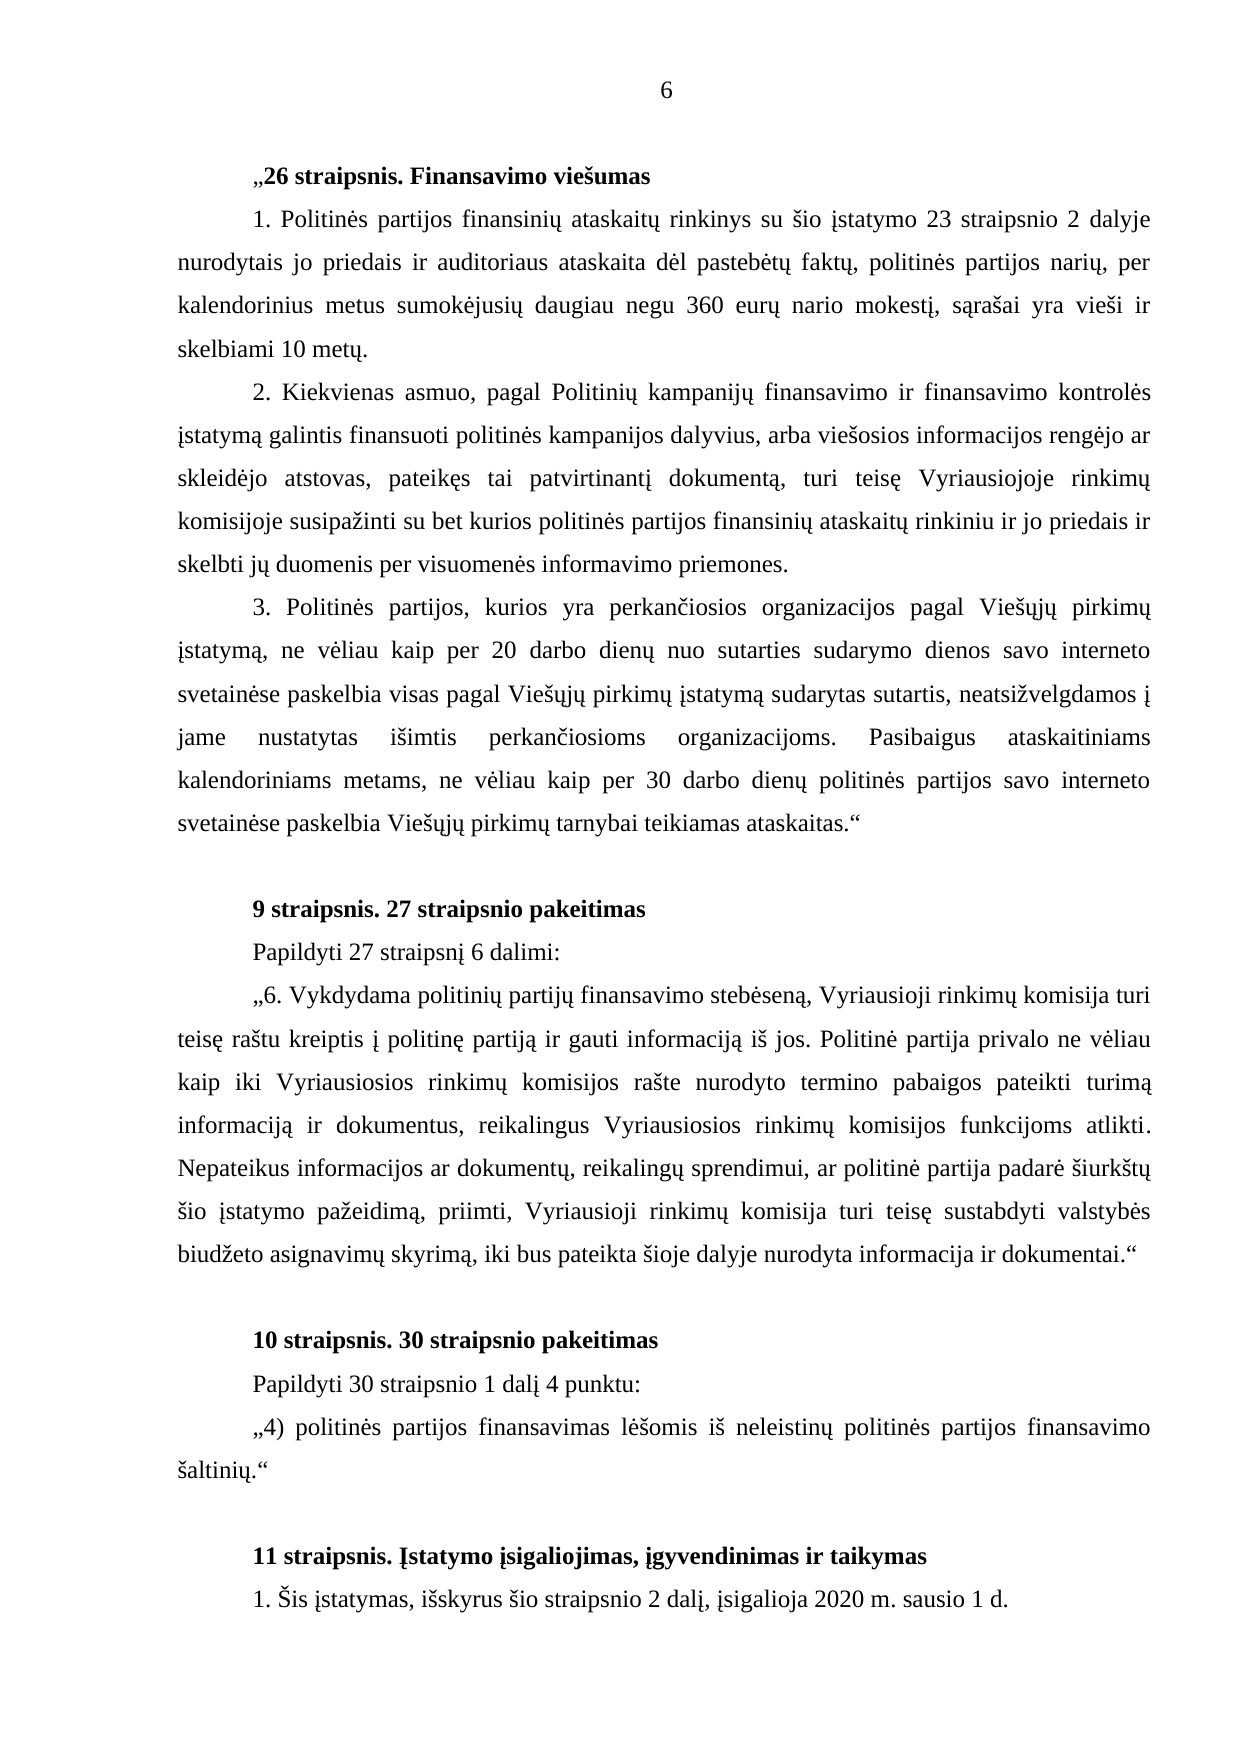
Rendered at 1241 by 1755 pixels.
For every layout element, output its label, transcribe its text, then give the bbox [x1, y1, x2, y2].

text 9 straipsnis. 27 straipsnio pakeitimas [177, 894, 1152, 923]
text 3. Politinės partijos, kurios yra perkančiosios organizacijos pagal Viešųjų pirkimų įstatymą, ne vėliau kaip per 20 darbo dienų nuo sutarties sudarymo dienos savo interneto svetainėse paskelbia visas pagal Viešųjų pirkimų įstatymą sudarytas sutartis, neatsižvelgdamos į jame nustatytas išimtis perkančiosioms organizacijoms. Pasibaigus ataskaitiniams kalendoriniams metams, ne vėliau kaip per 30 darbo dienų politinės partijos savo interneto svetainėse paskelbia Viešųjų pirkimų tarnybai teikiamas ataskaitas.“ [177, 592, 1152, 837]
text Papildyti 30 straipsnio 1 dalį 4 punktu: [177, 1369, 1152, 1397]
text 2. Kiekvienas asmuo, pagal Politinių kampanijų finansavimo ir finansavimo kontrolės įstatymą galintis finansuoti politinės kampanijos dalyvius, arba viešosios informacijos rengėjo ar skleidėjo atstovas, pateikęs tai patvirtinantį dokumentą, turi teisę Vyriausiojoje rinkimų komisijoje susipažinti su bet kurios politinės partijos finansinių ataskaitų rinkiniu ir jo priedais ir skelbti jų duomenis per visuomenės informavimo priemones. [177, 377, 1152, 578]
text „6. Vykdydama politinių partijų finansavimo stebėseną, Vyriausioji rinkimų komisija turi teisę raštu kreiptis į politinę partiją ir gauti informaciją iš jos. Politinė partija privalo ne vėliau kaip iki Vyriausiosios rinkimų komisijos rašte nurodyto termino pabaigos pateikti turimą informaciją ir dokumentus, reikalingus Vyriausiosios rinkimų komisijos funkcijoms atlikti. Nepateikus informacijos ar dokumentų, reikalingų sprendimui, ar politinė partija padarė šiurkštų šio įstatymo pažeidimą, priimti, Vyriausioji rinkimų komisija turi teisę sustabdyti valstybės biudžeto asignavimų skyrimą, iki bus pateikta šioje dalyje nurodyta informacija ir dokumentai.“ [177, 981, 1152, 1268]
text 1. Šis įstatymas, išskyrus šio straipsnio 2 dalį, įsigalioja 2020 m. sausio 1 d. [177, 1584, 1152, 1613]
text „4) politinės partijos finansavimas lėšomis iš neleistinų politinės partijos finansavimo šaltinių.“ [177, 1412, 1152, 1484]
text Papildyti 27 straipsnį 6 dalimi: [177, 937, 1152, 966]
text „26 straipsnis. Finansavimo viešumas [177, 161, 1152, 190]
text 11 straipsnis. Įstatymo įsigaliojimas, įgyvendinimas ir taikymas [177, 1541, 1152, 1570]
text 10 straipsnis. 30 straipsnio pakeitimas [177, 1326, 1152, 1354]
text 1. Politinės partijos finansinių ataskaitų rinkinys su šio įstatymo 23 straipsnio 2 dalyje nurodytais jo priedais ir auditoriaus ataskaita dėl pastebėtų faktų, politinės partijos narių, per kalendorinius metus sumokėjusių daugiau negu 360 eurų nario mokestį, sąrašai yra vieši ir skelbiami 10 metų. [177, 204, 1152, 362]
